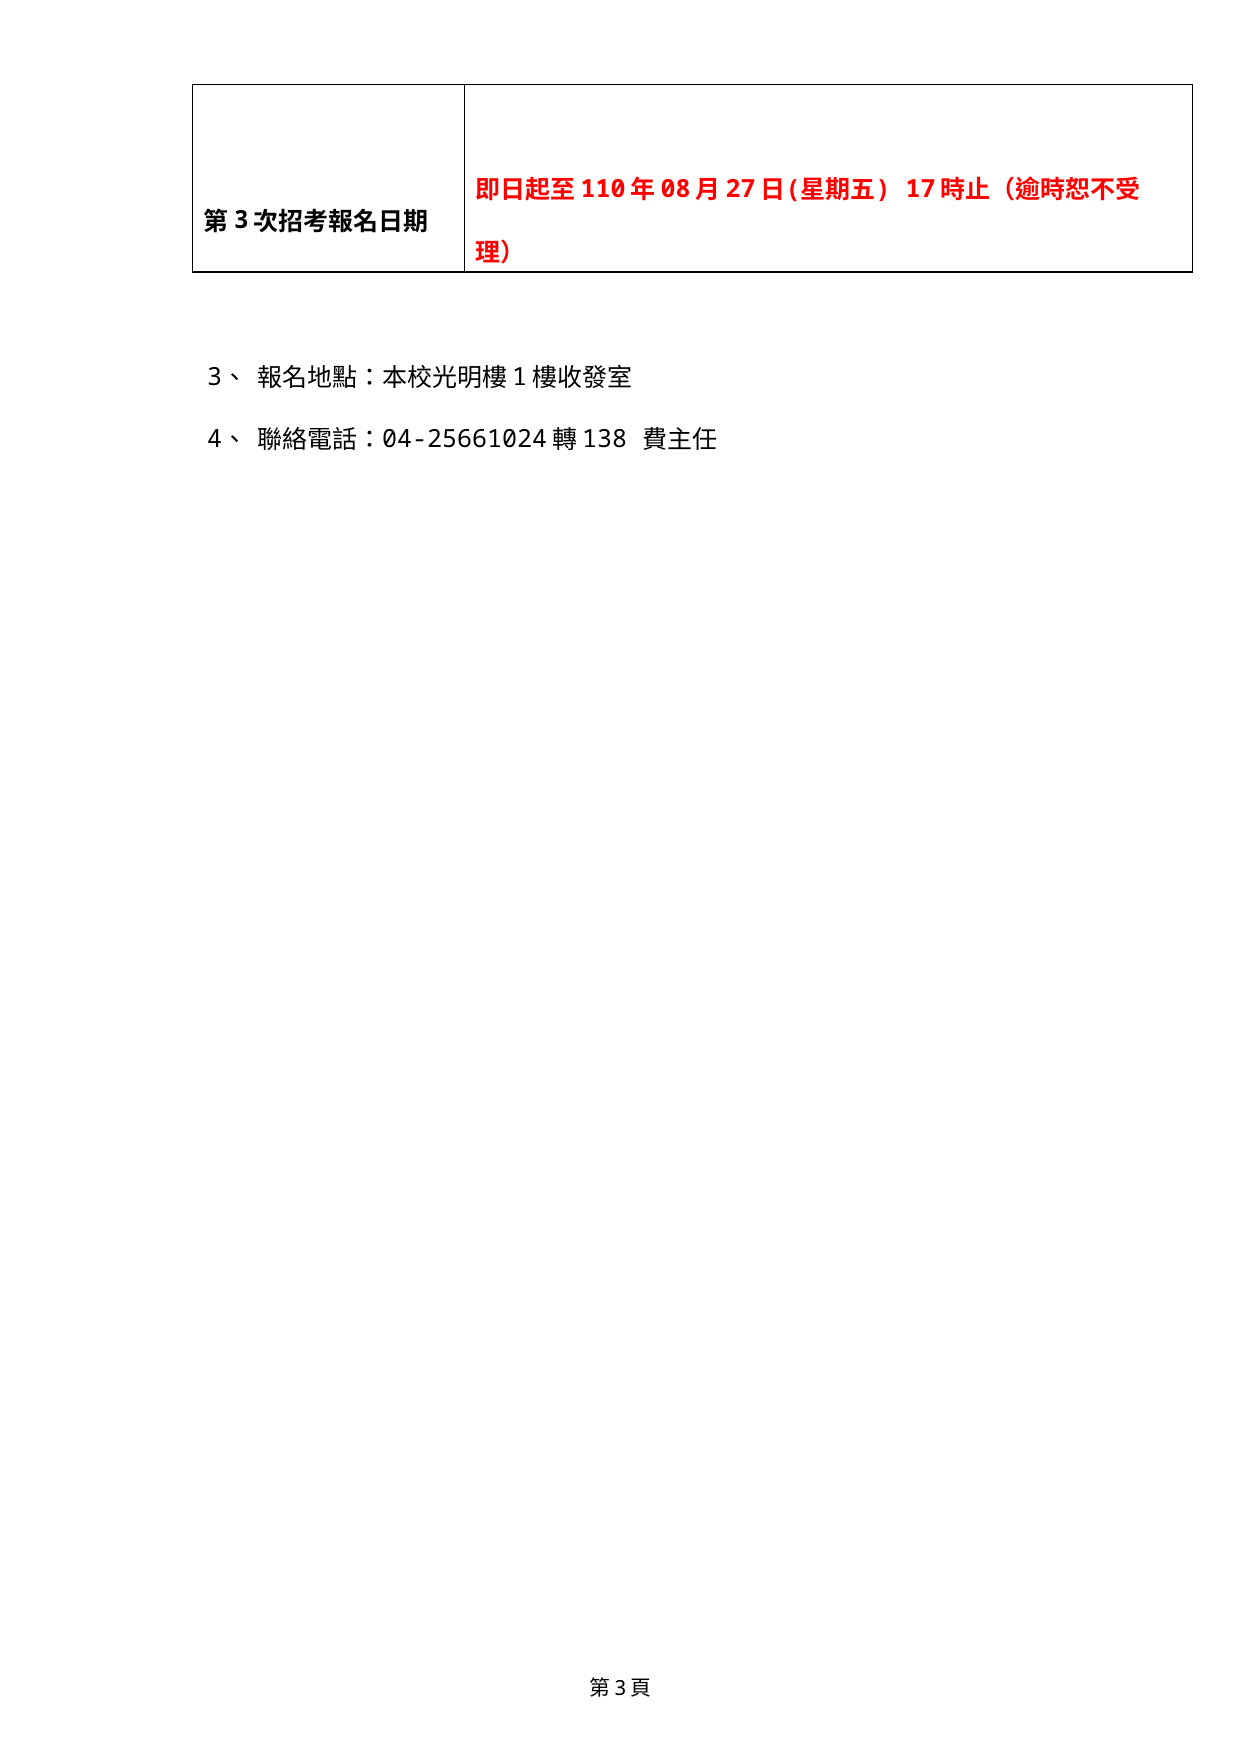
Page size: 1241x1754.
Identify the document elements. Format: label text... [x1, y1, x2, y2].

list 聯絡電話：04-25661024轉138 費主任 [207, 396, 1122, 459]
table_cell 即日起至110年08月27日(星期五) 17時止（逾時恕不受理） [465, 85, 1192, 271]
table_cell 第3次招考報名日期 [193, 85, 464, 271]
list 報名地點：本校光明樓1樓收發室 [207, 334, 1122, 396]
